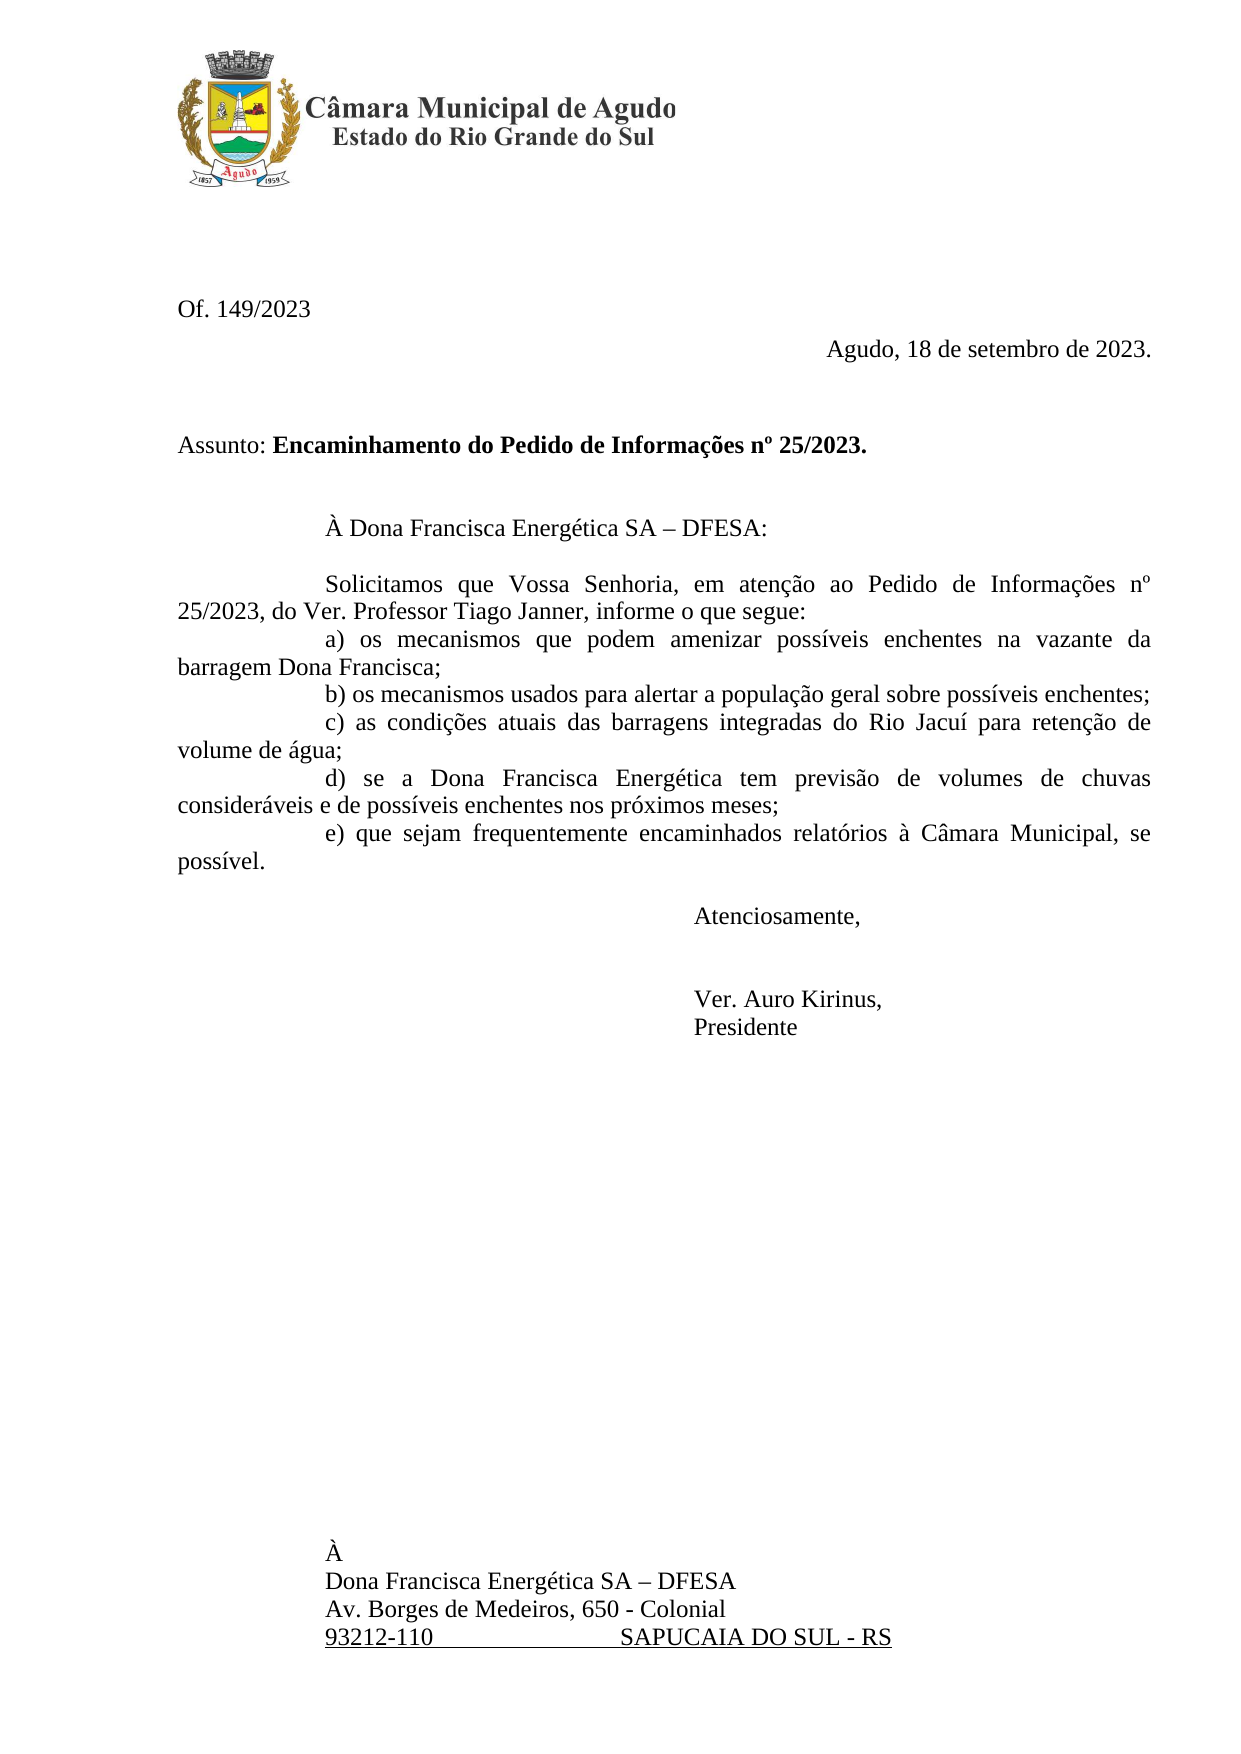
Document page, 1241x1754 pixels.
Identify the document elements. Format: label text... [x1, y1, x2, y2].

text Assunto: Encaminhamento do Pedido de Informações nº 25/2023. [177, 431, 1152, 459]
text À Dona Francisca Energética SA – DFESA: [177, 514, 1152, 542]
text b) os mecanismos usados para alertar a população geral sobre possíveis enchentes; [177, 681, 1152, 708]
text Dona Francisca Energética SA – DFESA [325, 1567, 1152, 1595]
text Av. Borges de Medeiros, 650 - Colonial [325, 1595, 1152, 1623]
text 93212-110 SAPUCAIA DO SUL - RS [325, 1623, 1152, 1650]
text Solicitamos que Vossa Senhoria, em atenção ao Pedido de Informações nº 25/2023, do Ver. Professor Tiago Janner, informe o que segue: [177, 570, 1152, 625]
picture [177, 50, 676, 187]
text Of. 149/2023 [177, 295, 1152, 323]
text a) os mecanismos que podem amenizar possíveis enchentes na vazante da barragem Dona Francisca; [177, 625, 1152, 681]
text c) as condições atuais das barragens integradas do Rio Jacuí para retenção de volume de água; [177, 708, 1152, 764]
text d) se a Dona Francisca Energética tem previsão de volumes de chuvas consideráveis e de possíveis enchentes nos próximos meses; [177, 764, 1152, 819]
text À [325, 1539, 1152, 1567]
text Ver. Auro Kirinus, [546, 985, 1152, 1013]
text Presidente [546, 1013, 1152, 1041]
text Agudo, 18 de setembro de 2023. [177, 336, 1152, 363]
text Atenciosamente, [546, 902, 1152, 930]
text e) que sejam frequentemente encaminhados relatórios à Câmara Municipal, se possível. [177, 819, 1152, 874]
